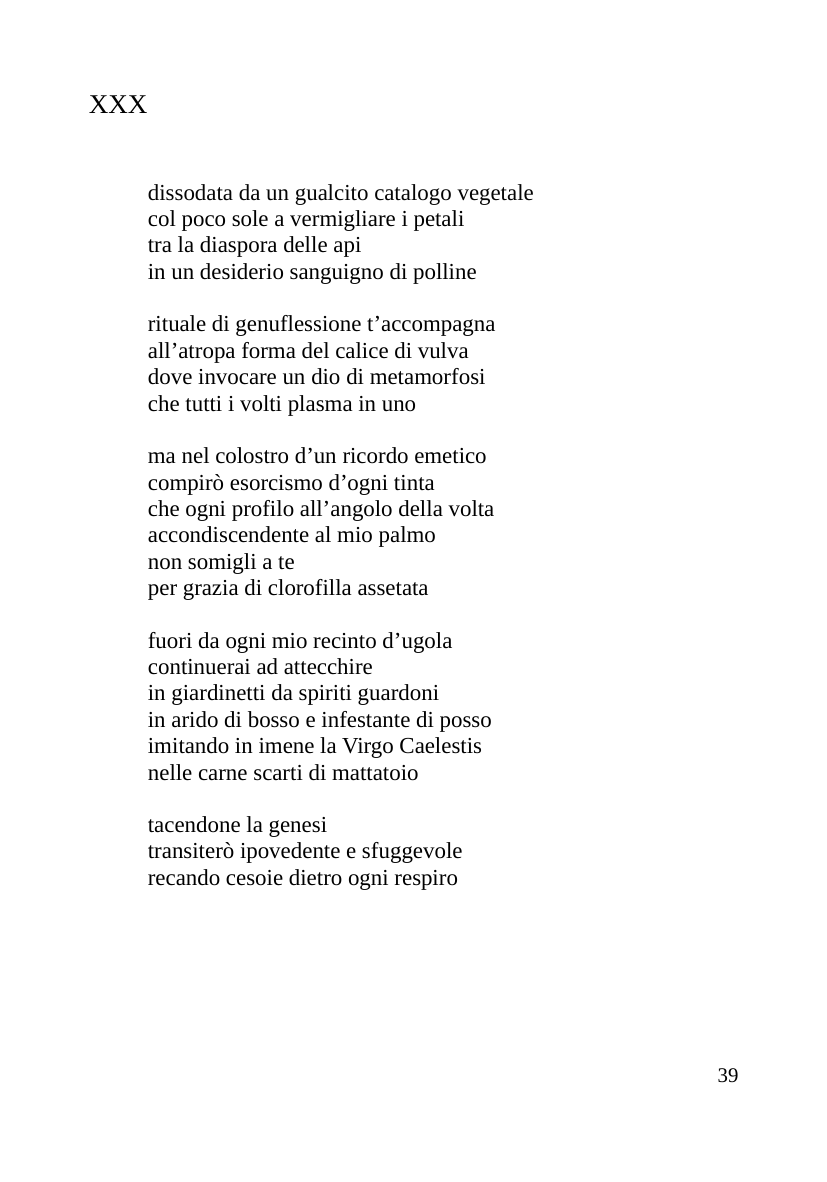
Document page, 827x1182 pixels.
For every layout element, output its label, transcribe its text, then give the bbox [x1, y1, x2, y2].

text continuerai ad attecchire [148, 653, 738, 679]
text all’atropa forma del calice di vulva [148, 337, 738, 363]
text recando cesoie dietro ogni respiro [148, 864, 738, 890]
text XXX [88, 88, 738, 120]
text transiterò ipovedente e sfuggevole [148, 838, 738, 864]
text nelle carne scarti di mattatoio [148, 758, 738, 785]
text dissodata da un gualcito catalogo vegetale [148, 179, 738, 205]
text fuori da ogni mio recinto d’ugola [148, 627, 738, 653]
text col poco sole a vermigliare i petali [148, 205, 738, 231]
text in giardinetti da spiriti guardoni [148, 679, 738, 706]
text accondiscendente al mio palmo [148, 521, 738, 548]
text che tutti i volti plasma in uno [148, 389, 738, 416]
text ma nel colostro d’un ricordo emetico [148, 442, 738, 469]
text in un desiderio sanguigno di polline [148, 258, 738, 284]
text imitando in imene la Virgo Caelestis [148, 732, 738, 758]
text non somigli a te [148, 548, 738, 574]
text che ogni profilo all’angolo della volta [148, 495, 738, 521]
text tra la diaspora delle api [148, 231, 738, 258]
text in arido di bosso e infestante di posso [148, 706, 738, 732]
text tacendone la genesi [148, 811, 738, 838]
text compirò esorcismo d’ogni tinta [148, 469, 738, 495]
text dove invocare un dio di metamorfosi [148, 363, 738, 389]
text rituale di genuflessione t’accompagna [148, 311, 738, 337]
text per grazia di clorofilla assetata [148, 574, 738, 600]
